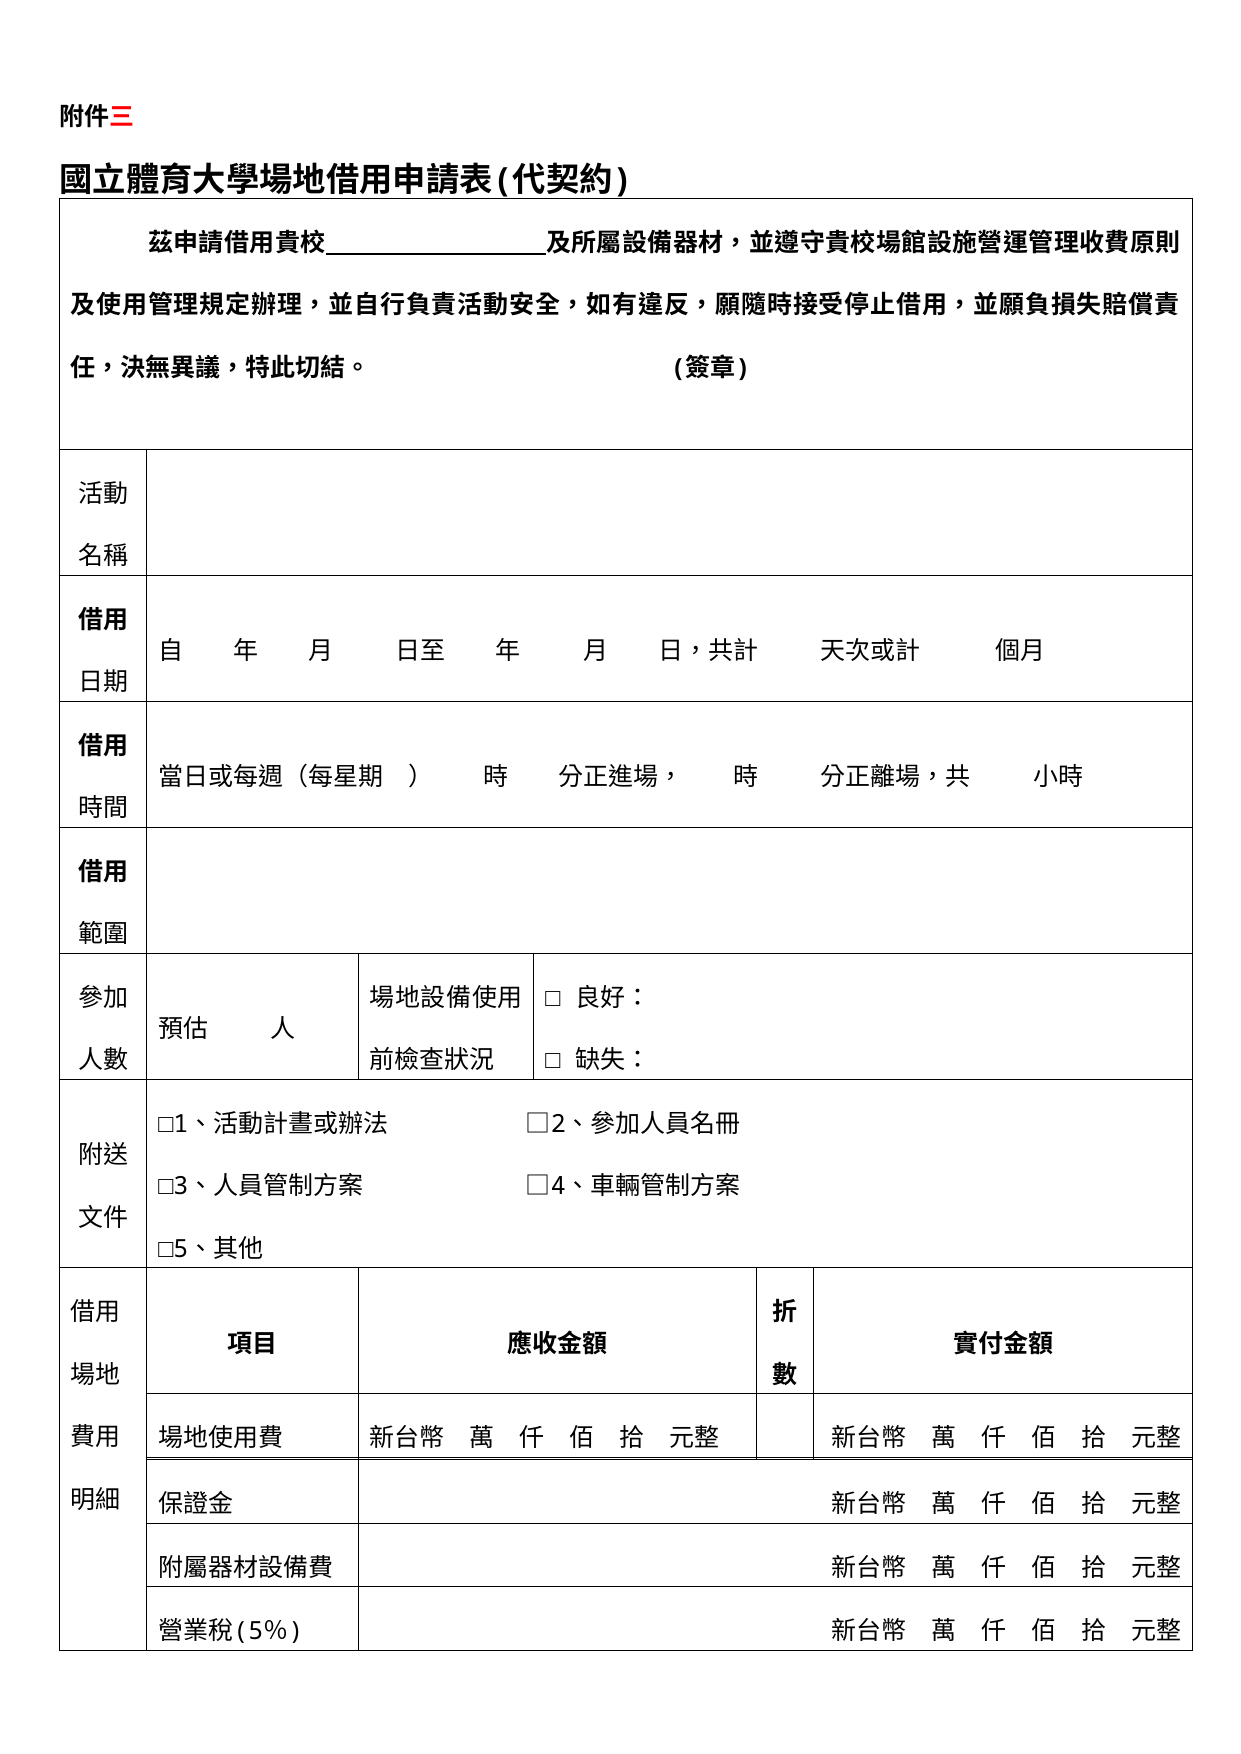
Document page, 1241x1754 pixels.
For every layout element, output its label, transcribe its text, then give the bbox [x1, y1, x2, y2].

table_cell □ 良好： □ 缺失： [534, 954, 1192, 1079]
table_cell 場地設備使用前檢查狀況 [359, 954, 533, 1079]
table_cell 新台幣 萬 仟 佰 拾 元整 [359, 1587, 1192, 1649]
table_cell 新台幣 萬 仟 佰 拾 元整 [359, 1524, 1192, 1586]
table_cell 附屬器材設備費 [147, 1524, 358, 1586]
table_cell 項目 [147, 1268, 358, 1393]
table_cell 借用場地費用明細 [60, 1268, 146, 1649]
table_cell 借用時間 [60, 702, 146, 827]
table_cell 附送文件 [60, 1080, 146, 1267]
table_cell 預估 人 [147, 954, 358, 1079]
text 附件三 [59, 72, 1181, 135]
text 國立體育大學場地借用申請表(代契約) [59, 135, 1181, 197]
table_cell 實付金額 [814, 1268, 1192, 1393]
table_cell 保證金 [147, 1460, 358, 1522]
table_cell 場地使用費 [147, 1394, 358, 1457]
table_header 茲申請借用貴校 及所屬設備器材，並遵守貴校場館設施營運管理收費原則及使用管理規定辦理，並自行負責活動安全，如有違反，願隨時接受停止借用，並願負損失賠償責任，決無異議，特此切結。 (簽章) [60, 199, 1192, 448]
table_cell 借用範圍 [60, 828, 146, 953]
table_cell 活動名稱 [60, 450, 146, 574]
table_cell 新台幣 萬 仟 佰 拾 元整 [814, 1394, 1192, 1457]
table_cell 借用日期 [60, 576, 146, 701]
table_cell [147, 450, 1192, 574]
table_cell 參加人數 [60, 954, 146, 1079]
table_cell 應收金額 [359, 1268, 756, 1393]
table_cell 新台幣 萬 仟 佰 拾 元整 [359, 1460, 1192, 1522]
table_cell 自 年 月 日至 年 月 日，共計 天次或計 個月 [147, 576, 1192, 701]
table_cell 營業稅(5％) [147, 1587, 358, 1649]
table_cell □1、活動計晝或辦法 □2、參加人員名冊 □3、人員管制方案 □4、車輛管制方案 □5、其他 [147, 1080, 1192, 1267]
table_cell [147, 828, 1192, 953]
table_cell 新台幣 萬 仟 佰 拾 元整 [359, 1394, 756, 1457]
table_cell [757, 1394, 813, 1457]
table_cell 當日或每週（每星期 ） 時 分正進場， 時 分正離場，共 小時 [147, 702, 1192, 827]
table_cell 折數 [757, 1268, 813, 1393]
